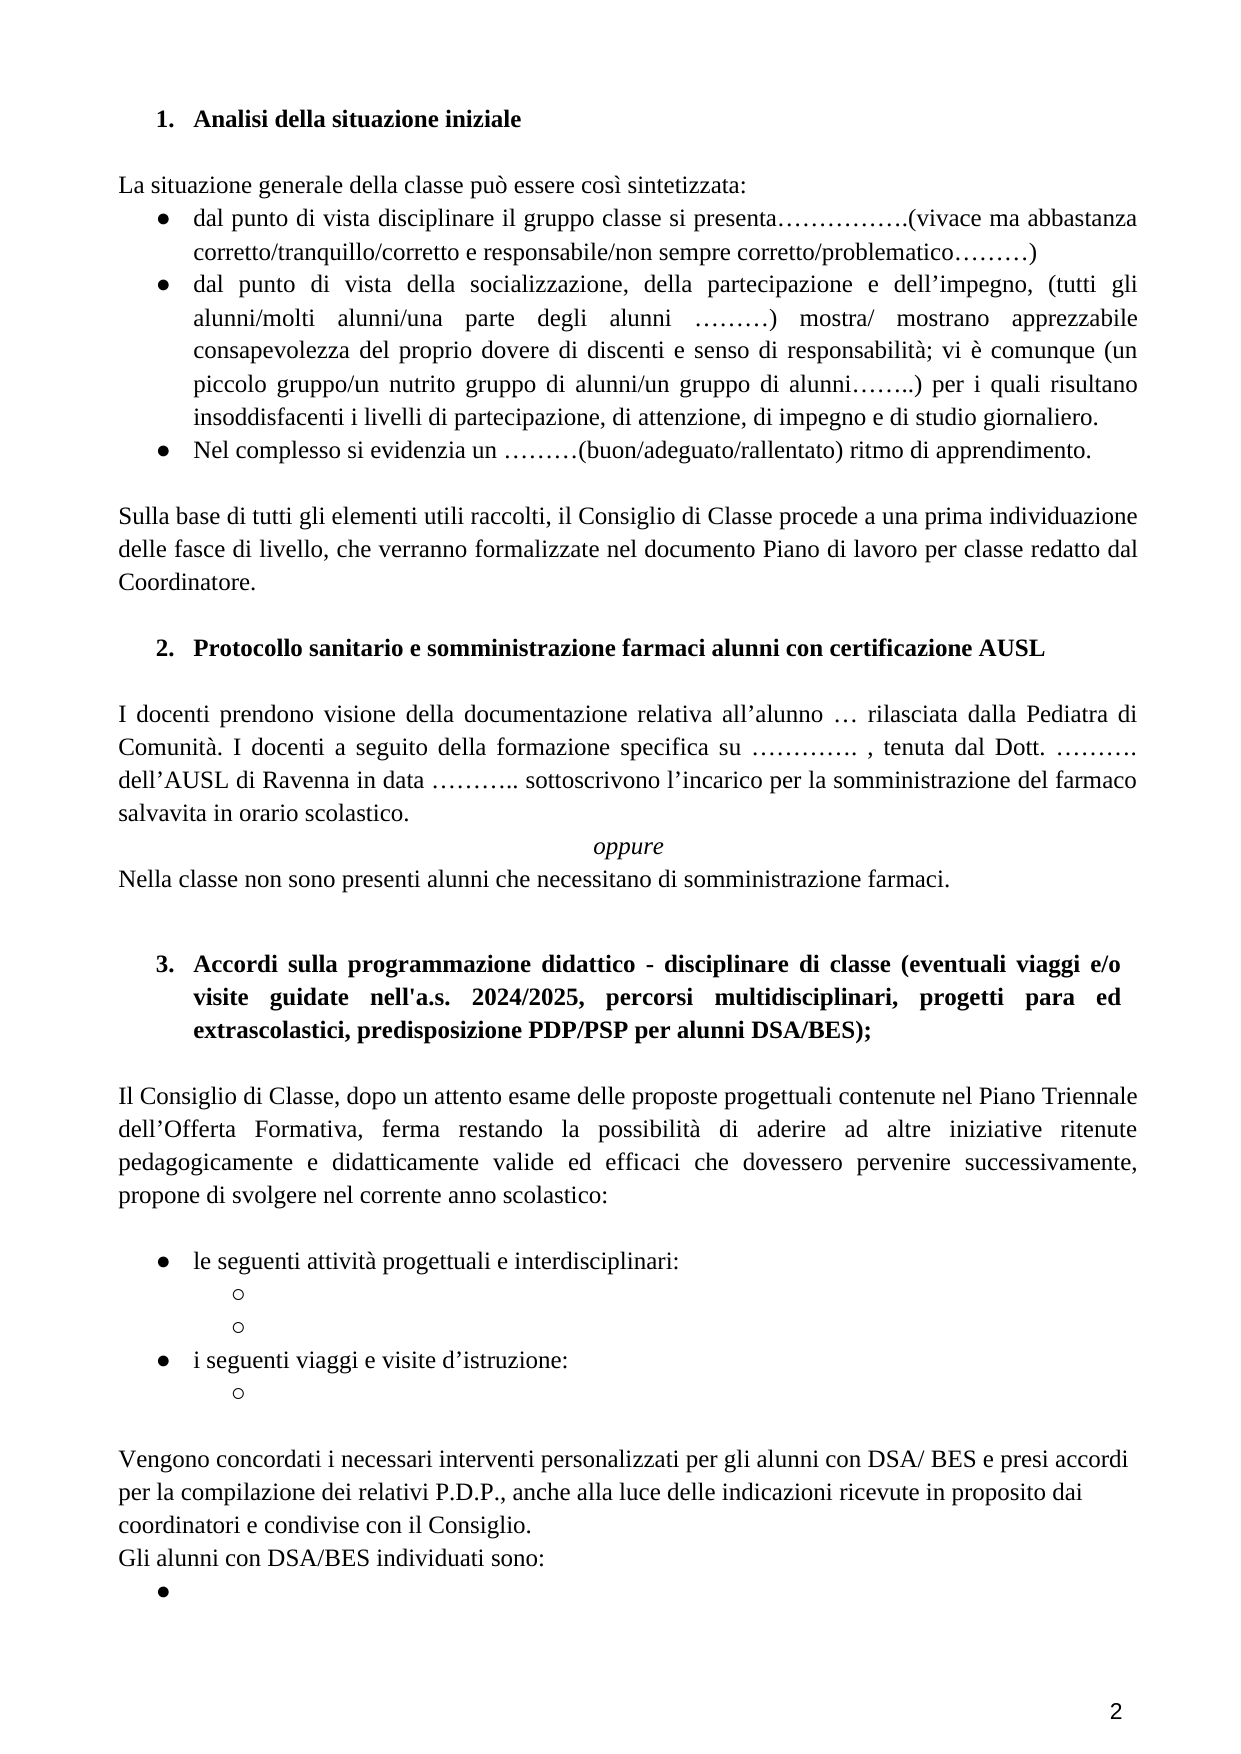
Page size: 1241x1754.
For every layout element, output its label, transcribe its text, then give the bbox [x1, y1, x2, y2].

list Protocollo sanitario e somministrazione farmaci alunni con certificazione AUSL [156, 633, 1139, 662]
list dal punto di vista della socializzazione, della partecipazione e dell’impegno, (tutti gli alunni/molti alunni/una parte degli alunni ………) mostra/ mostrano apprezzabile consapevolezza del proprio dovere di discenti e senso di responsabilità; vi è comunque (un piccolo gruppo/un nutrito gruppo di alunni/un gruppo di alunni……..) per i quali risultano insoddisfacenti i livelli di partecipazione, di attenzione, di impegno e di studio giornaliero. [156, 269, 1139, 430]
text Il Consiglio di Classe, dopo un attento esame delle proposte progettuali contenute nel Piano Triennale dell’Offerta Formativa, ferma restando la possibilità di aderire ad altre iniziative ritenute pedagogicamente e didatticamente valide ed efficaci che dovessero pervenire successivamente, propone di svolgere nel corrente anno scolastico: [118, 1081, 1139, 1209]
list Accordi sulla programmazione didattico - disciplinare di classe (eventuali viaggi e/o visite guidate nell'a.s. 2024/2025, percorsi multidisciplinari, progetti para ed extrascolastici, predisposizione PDP/PSP per alunni DSA/BES); [156, 949, 1122, 1043]
text Nella classe non sono presenti alunni che necessitano di somministrazione farmaci. [118, 864, 1139, 893]
list Analisi della situazione iniziale [156, 104, 1139, 133]
text Sulla base di tutti gli elementi utili raccolti, il Consiglio di Classe procede a una prima individuazione delle fasce di livello, che verranno formalizzate nel documento Piano di lavoro per classe redatto dal Coordinatore. [118, 501, 1139, 596]
list i seguenti viaggi e visite d’istruzione: [156, 1345, 1139, 1374]
text I docenti prendono visione della documentazione relativa all’alunno … rilasciata dalla Pediatra di Comunità. I docenti a seguito della formazione specifica su …………. , tenuta dal Dott. ………. dell’AUSL di Ravenna in data ……….. sottoscrivono l’incarico per la somministrazione del farmaco salvavita in orario scolastico. [118, 699, 1139, 827]
list le seguenti attività progettuali e interdisciplinari: [156, 1246, 1139, 1275]
text Vengono concordati i necessari interventi personalizzati per gli alunni con DSA/ BES e presi accordi per la compilazione dei relativi P.D.P., anche alla luce delle indicazioni ricevute in proposito dai coordinatori e condivise con il Consiglio. [118, 1444, 1139, 1539]
text La situazione generale della classe può essere così sintetizzata: [118, 171, 1139, 199]
text oppure [118, 831, 1139, 860]
list dal punto di vista disciplinare il gruppo classe si presenta…………….(vivace ma abbastanza corretto/tranquillo/corretto e responsabile/non sempre corretto/problematico………) [156, 203, 1139, 265]
list Nel complesso si evidenzia un ………(buon/adeguato/rallentato) ritmo di apprendimento. [156, 435, 1139, 463]
text Gli alunni con DSA/BES individuati sono: [118, 1543, 1139, 1572]
